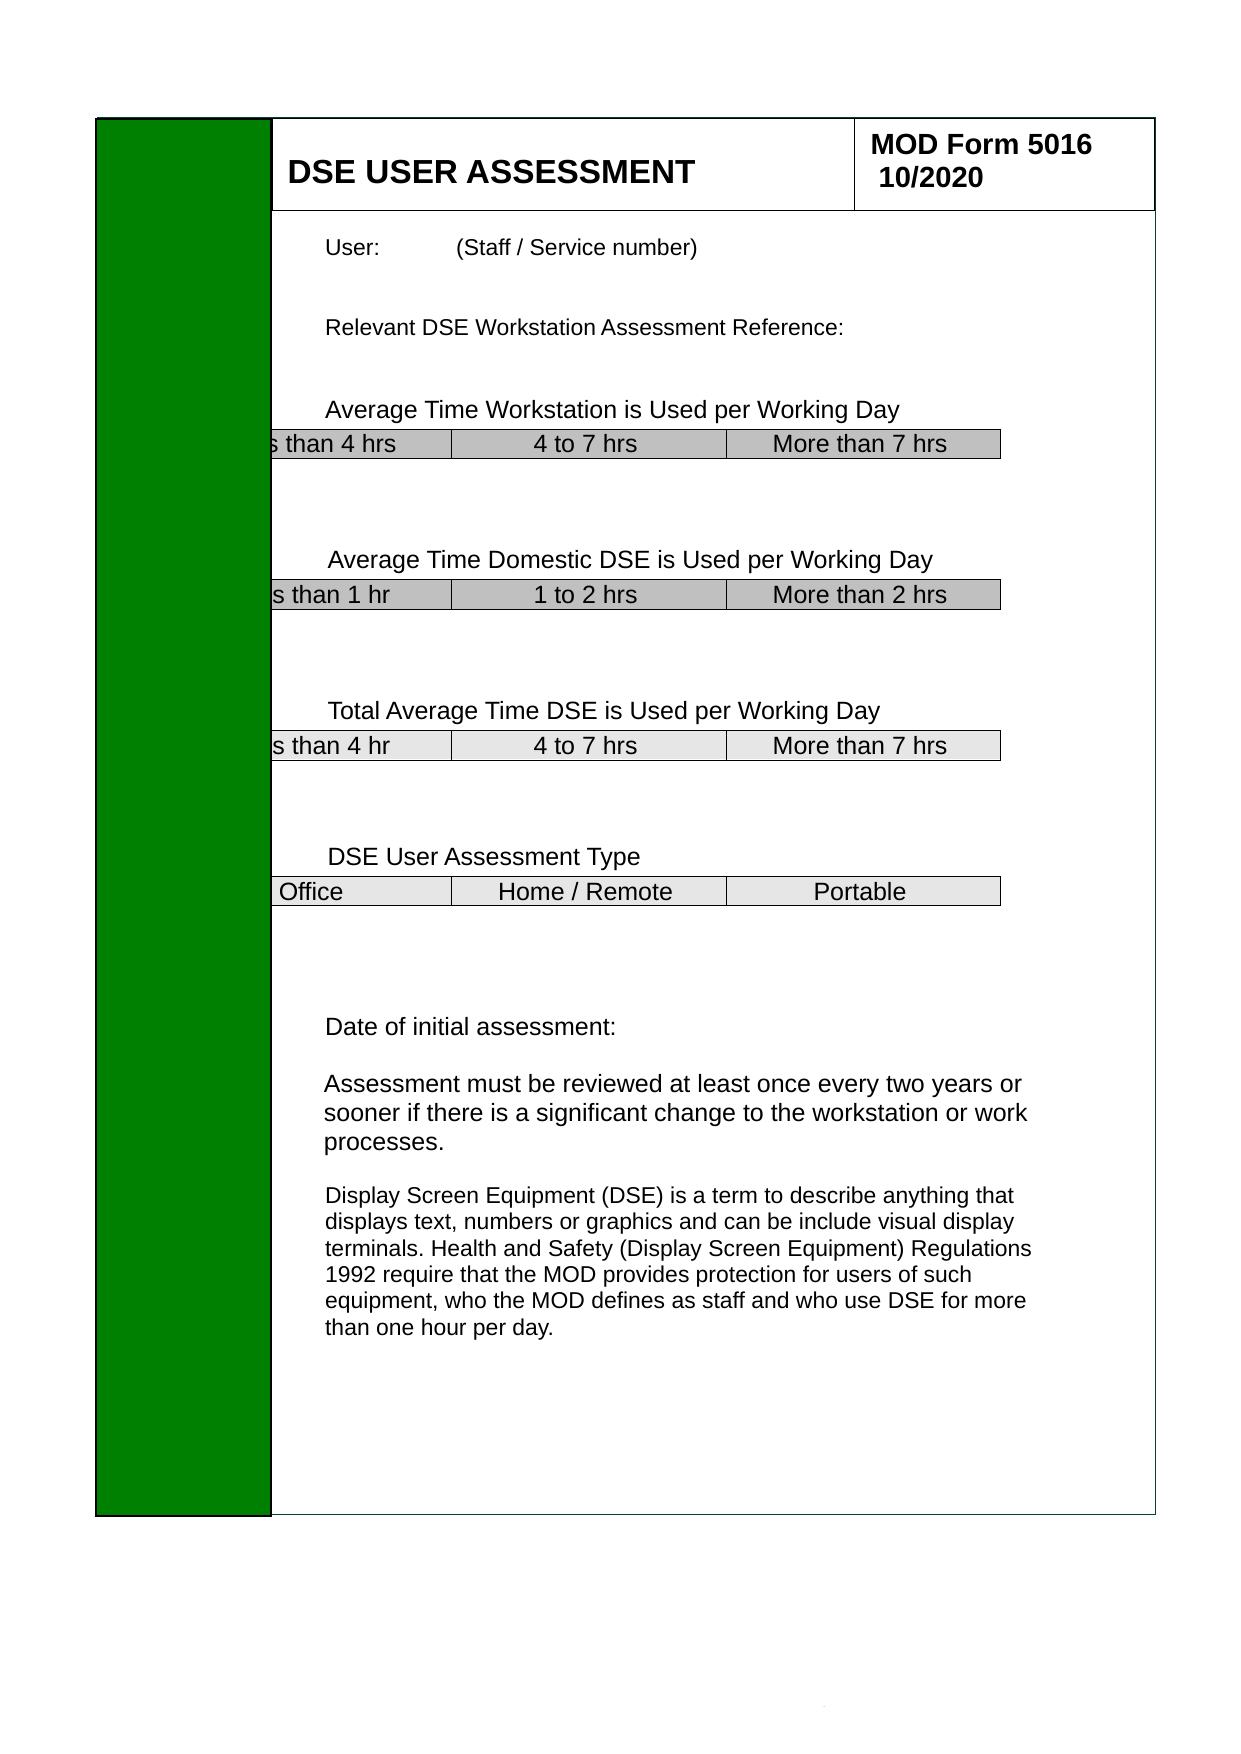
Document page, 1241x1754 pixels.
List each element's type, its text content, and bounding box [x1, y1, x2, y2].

table_header Less than 1 hr [272, 580, 451, 609]
text Average Time Domestic DSE is Used per Working Day [325, 546, 1063, 574]
subtitle DSE USER ASSESSMENT [287, 152, 854, 190]
table_header Home / Remote [452, 877, 726, 905]
table_header Portable [727, 877, 1000, 905]
text Display Screen Equipment (DSE) is a term to describe anything that displays text, numbers or graphics and can be include visual display terminals. Health and Safety (Display Screen Equipment) Regulations 1992 require that the MOD provides protection for users of such equipment, who the MOD defines as staff and who use DSE for more than one hour per day. [325, 1182, 1063, 1340]
table_header Office [272, 877, 451, 905]
table_header 4 to 7 hrs [452, 731, 726, 759]
text Average Time Workstation is Used per Working Day [325, 395, 1063, 424]
text Date of initial assessment: [324, 1012, 1063, 1041]
table_header 1 to 2 hrs [452, 580, 726, 609]
text Assessment must be reviewed at least once every two years or sooner if there is a significant change to the workstation or work processes. [324, 1069, 1063, 1156]
text Total Average Time DSE is Used per Working Day [325, 696, 1063, 725]
table_header More than 2 hrs [727, 580, 1000, 609]
table_header 4 to 7 hrs [452, 430, 726, 458]
text Relevant DSE Workstation Assessment Reference: [325, 313, 1063, 340]
text 10/2020 [870, 160, 1139, 194]
text User: (Staff / Service number) [325, 234, 1063, 261]
table_header More than 7 hrs [727, 731, 1000, 759]
table_header Less than 4 hrs [272, 430, 451, 458]
table_header More than 7 hrs [727, 430, 1000, 458]
table_header Less than 4 hr [272, 731, 451, 759]
text DSE User Assessment Type [325, 842, 1063, 871]
text MOD Form 5016 [870, 127, 1139, 160]
